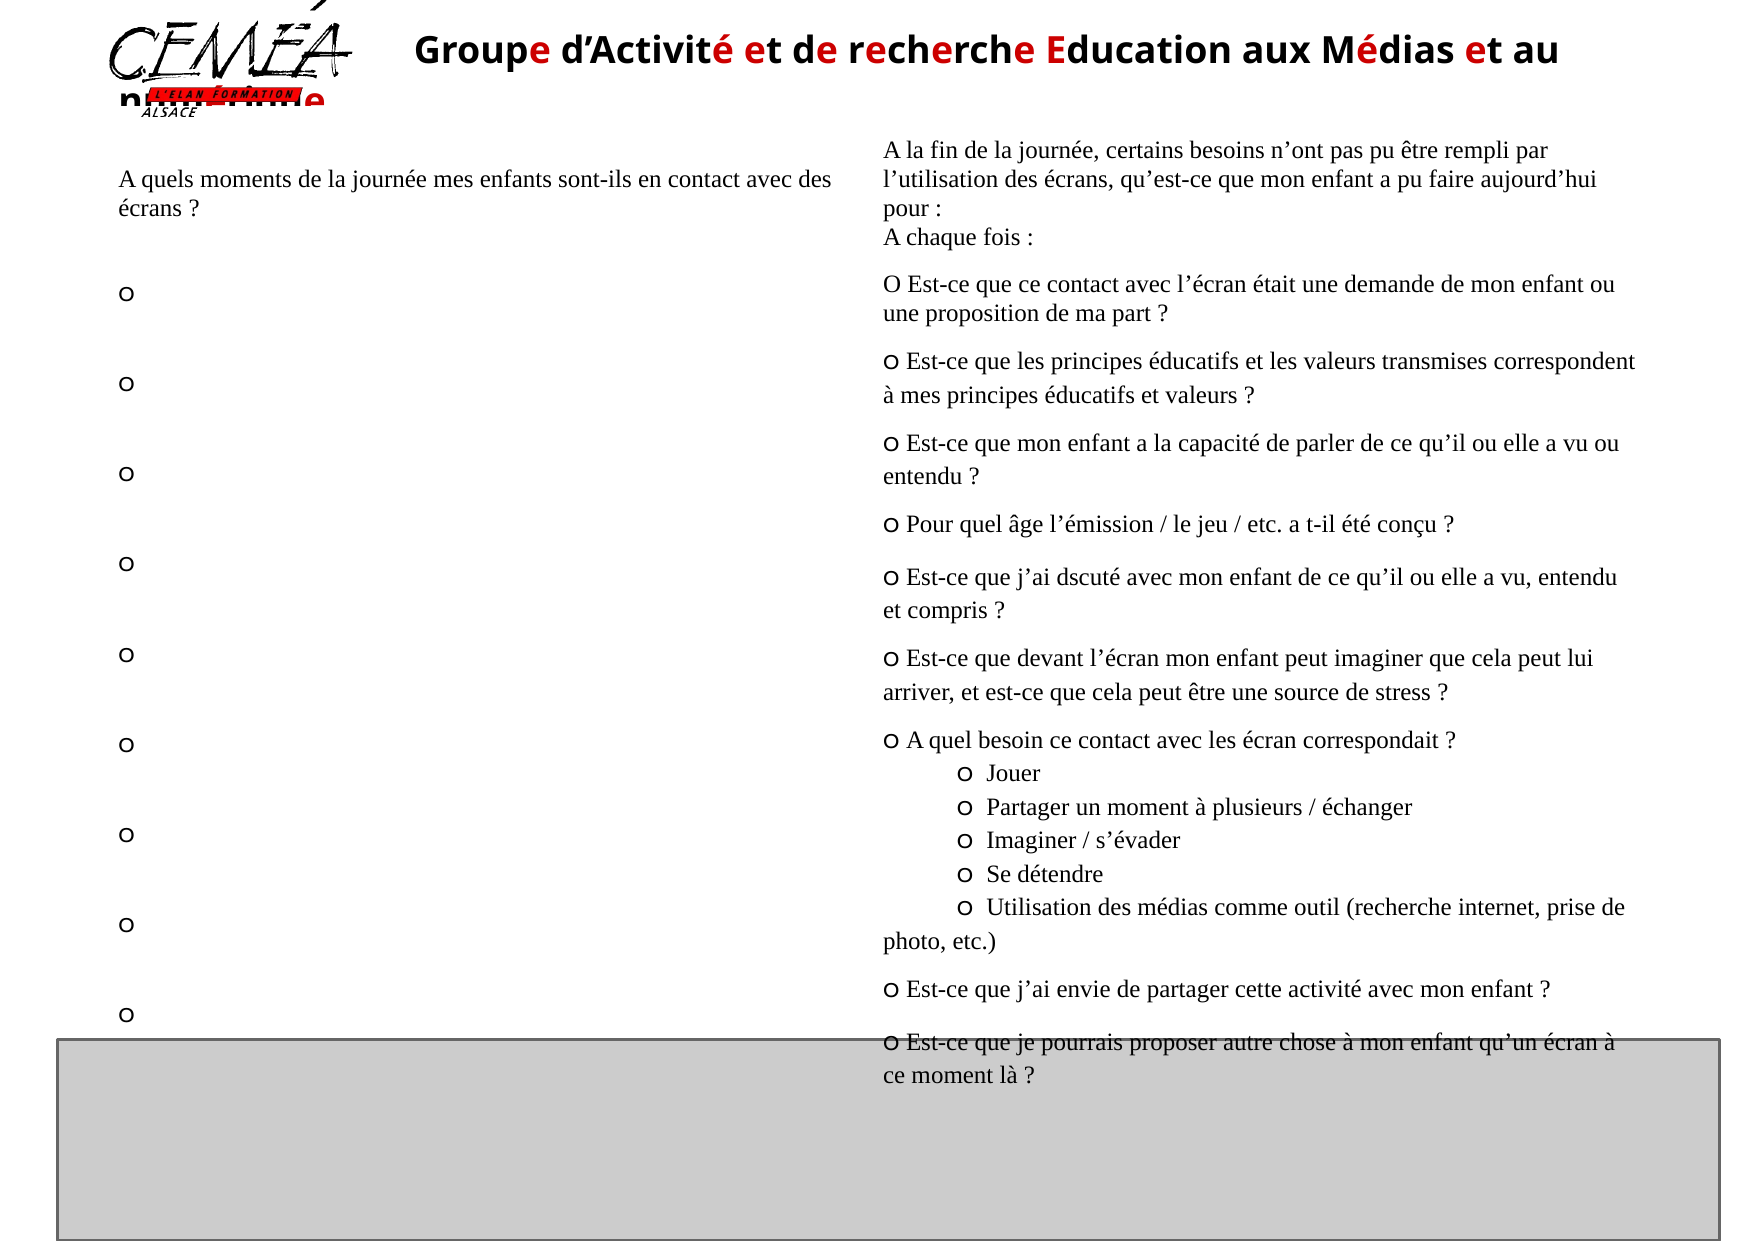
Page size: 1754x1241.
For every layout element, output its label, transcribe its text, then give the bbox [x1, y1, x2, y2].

text ഠ [118, 459, 871, 492]
text A la fin de la journée, certains besoins n’ont pas pu être rempli par l’utilisation des écrans, qu’est-ce que mon enfant a pu faire aujourd’hui pour : [883, 135, 1636, 222]
text ഠ [118, 820, 871, 852]
text ഠ Jouer [883, 758, 1636, 792]
text ഠ [118, 549, 871, 582]
text ഠ Est-ce que je pourrais proposer autre chose à mon enfant qu’un écran à ce moment là ? [883, 1027, 1636, 1038]
text ഠ Se détendre [883, 859, 1636, 892]
text ഠ Imaginer / s’évader [883, 825, 1636, 859]
text ഠ Est-ce que devant l’écran mon enfant peut imaginer que cela peut lui arriver, et est-ce que cela peut être une source de stress ? [883, 643, 1636, 706]
text A quels moments de la journée mes enfants sont-ils en contact avec des écrans ? [118, 164, 871, 222]
text ഠ Est-ce que j’ai envie de partager cette activité avec mon enfant ? [883, 974, 1636, 1007]
text ഠ [118, 279, 871, 312]
text A chaque fois : [883, 222, 1636, 250]
text ഠ Est-ce que les principes éducatifs et les valeurs transmises correspondent à mes principes éducatifs et valeurs ? [883, 346, 1636, 408]
text ഠ [118, 910, 871, 942]
text O Est-ce que ce contact avec l’écran était une demande de mon enfant ou une proposition de ma part ? [883, 269, 1636, 327]
text ഠ Utilisation des médias comme outil (recherche internet, prise de photo, etc.) [883, 892, 1636, 955]
text ഠ Partager un moment à plusieurs / échanger [883, 792, 1636, 825]
picture [109, 0, 353, 117]
text ഠ Est-ce que mon enfant a la capacité de parler de ce qu’il ou elle a vu ou entendu ? [883, 428, 1636, 490]
text ഠ Pour quel âge l’émission / le jeu / etc. a t-il été conçu ? [883, 509, 1636, 543]
text ഠ [118, 730, 871, 762]
text ഠ [118, 369, 871, 402]
text ഠ [118, 639, 871, 672]
text ഠ [118, 1000, 871, 1033]
text ഠ A quel besoin ce contact avec les écran correspondait ? [883, 725, 1636, 758]
text ഠ Est-ce que j’ai dscuté avec mon enfant de ce qu’il ou elle a vu, entendu et compris ? [883, 562, 1636, 624]
